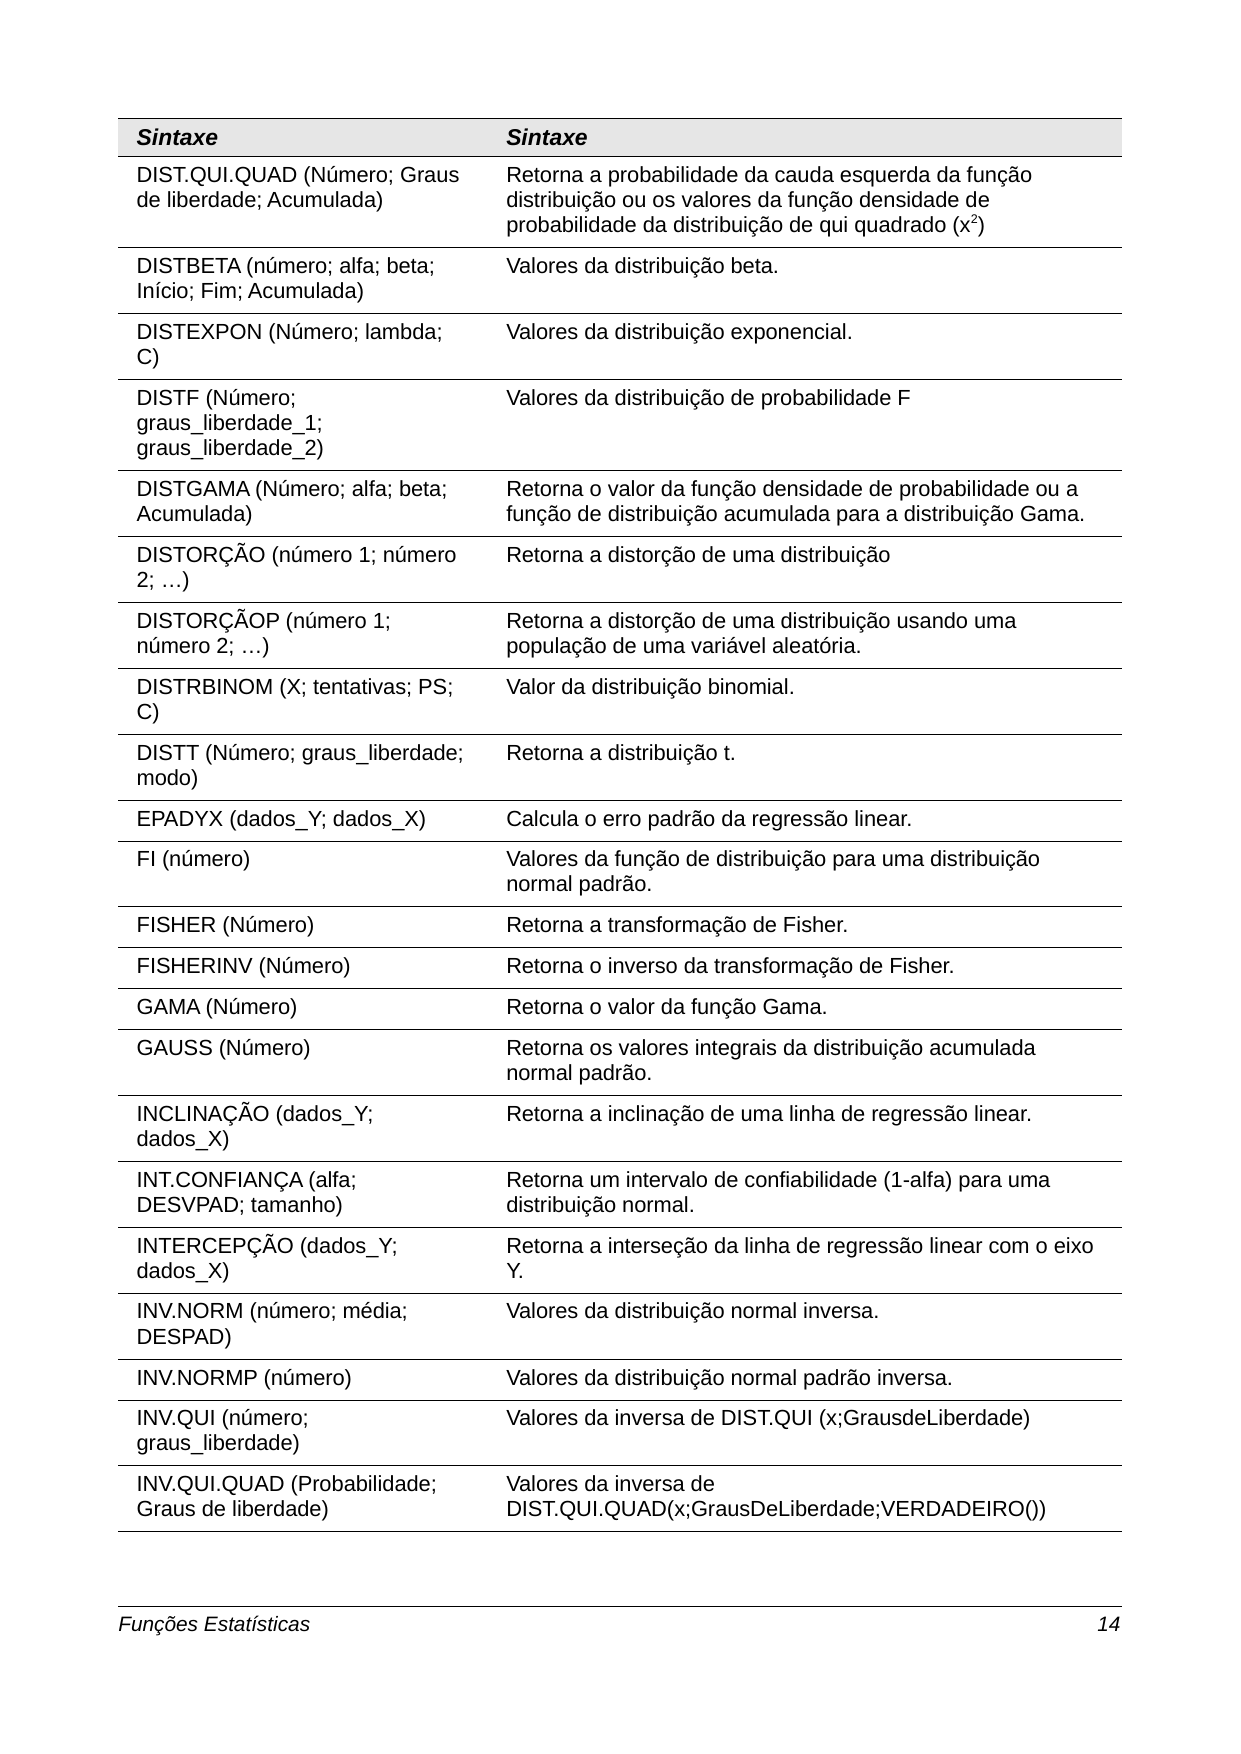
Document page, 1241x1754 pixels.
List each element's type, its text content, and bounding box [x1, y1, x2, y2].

table_cell Retorna o valor da função Gama. [488, 989, 1122, 1029]
table_cell INCLINAÇÃO (dados_Y; dados_X) [118, 1096, 488, 1161]
table_cell INV.QUI (número; graus_liberdade) [118, 1401, 488, 1465]
table_cell Retorna a distorção de uma distribuição [488, 537, 1122, 602]
table_cell Valores da inversa de DIST.QUI (x;GrausdeLiberdade) [488, 1401, 1122, 1465]
table_cell GAUSS (Número) [118, 1030, 488, 1095]
table_cell GAMA (Número) [118, 989, 488, 1029]
table_cell Retorna a distribuição t. [488, 735, 1122, 800]
table_cell INV.NORMP (número) [118, 1360, 488, 1399]
table_cell DISTGAMA (Número; alfa; beta; Acumulada) [118, 471, 488, 536]
table_header Sintaxe [118, 119, 488, 156]
table_cell Valor da distribuição binomial. [488, 669, 1122, 734]
table_cell Valores da função de distribuição para uma distribuição normal padrão. [488, 842, 1122, 906]
table_cell Retorna a transformação de Fisher. [488, 907, 1122, 947]
table_cell INTERCEPÇÃO (dados_Y; dados_X) [118, 1228, 488, 1293]
table_cell DIST.QUI.QUAD (Número; Graus de liberdade; Acumulada) [118, 157, 488, 247]
table_cell DISTORÇÃO (número 1; número 2; …) [118, 537, 488, 602]
table_cell Valores da distribuição beta. [488, 248, 1122, 313]
table_cell DISTF (Número; graus_liberdade_1; graus_liberdade_2) [118, 380, 488, 470]
table_cell DISTORÇÃOP (número 1; número 2; …) [118, 603, 488, 668]
table_cell Valores da distribuição normal inversa. [488, 1294, 1122, 1359]
table_cell Retorna o valor da função densidade de probabilidade ou a função de distribuição acumulada para a distribuição Gama. [488, 471, 1122, 536]
table_cell Retorna um intervalo de confiabilidade (1-alfa) para uma distribuição normal. [488, 1162, 1122, 1227]
table_cell Valores da distribuição de probabilidade F [488, 380, 1122, 470]
table_cell Valores da inversa de DIST.QUI.QUAD(x;GrausDeLiberdade;VERDADEIRO()) [488, 1466, 1122, 1531]
table_cell FISHERINV (Número) [118, 948, 488, 988]
table_cell FI (número) [118, 842, 488, 906]
table_cell Retorna a distorção de uma distribuição usando uma população de uma variável aleatória. [488, 603, 1122, 668]
table_cell Retorna os valores integrais da distribuição acumulada normal padrão. [488, 1030, 1122, 1095]
table_cell Calcula o erro padrão da regressão linear. [488, 801, 1122, 841]
table_cell DISTEXPON (Número; lambda; C) [118, 314, 488, 379]
table_cell Retorna o inverso da transformação de Fisher. [488, 948, 1122, 988]
table_cell FISHER (Número) [118, 907, 488, 947]
table_cell DISTT (Número; graus_liberdade; modo) [118, 735, 488, 800]
table_cell Retorna a interseção da linha de regressão linear com o eixo Y. [488, 1228, 1122, 1293]
table_cell DISTBETA (número; alfa; beta; Início; Fim; Acumulada) [118, 248, 488, 313]
table_cell Retorna a probabilidade da cauda esquerda da função distribuição ou os valores da função densidade de probabilidade da distribuição de qui quadrado (x2) [488, 157, 1122, 247]
table_cell INT.CONFIANÇA (alfa; DESVPAD; tamanho) [118, 1162, 488, 1227]
table_cell EPADYX (dados_Y; dados_X) [118, 801, 488, 841]
table_cell Valores da distribuição normal padrão inversa. [488, 1360, 1122, 1399]
table_cell INV.QUI.QUAD (Probabilidade; Graus de liberdade) [118, 1466, 488, 1531]
table_cell Valores da distribuição exponencial. [488, 314, 1122, 379]
table_header Sintaxe [488, 119, 1122, 156]
table_cell Retorna a inclinação de uma linha de regressão linear. [488, 1096, 1122, 1161]
table_cell DISTRBINOM (X; tentativas; PS; C) [118, 669, 488, 734]
table_cell INV.NORM (número; média; DESPAD) [118, 1294, 488, 1359]
